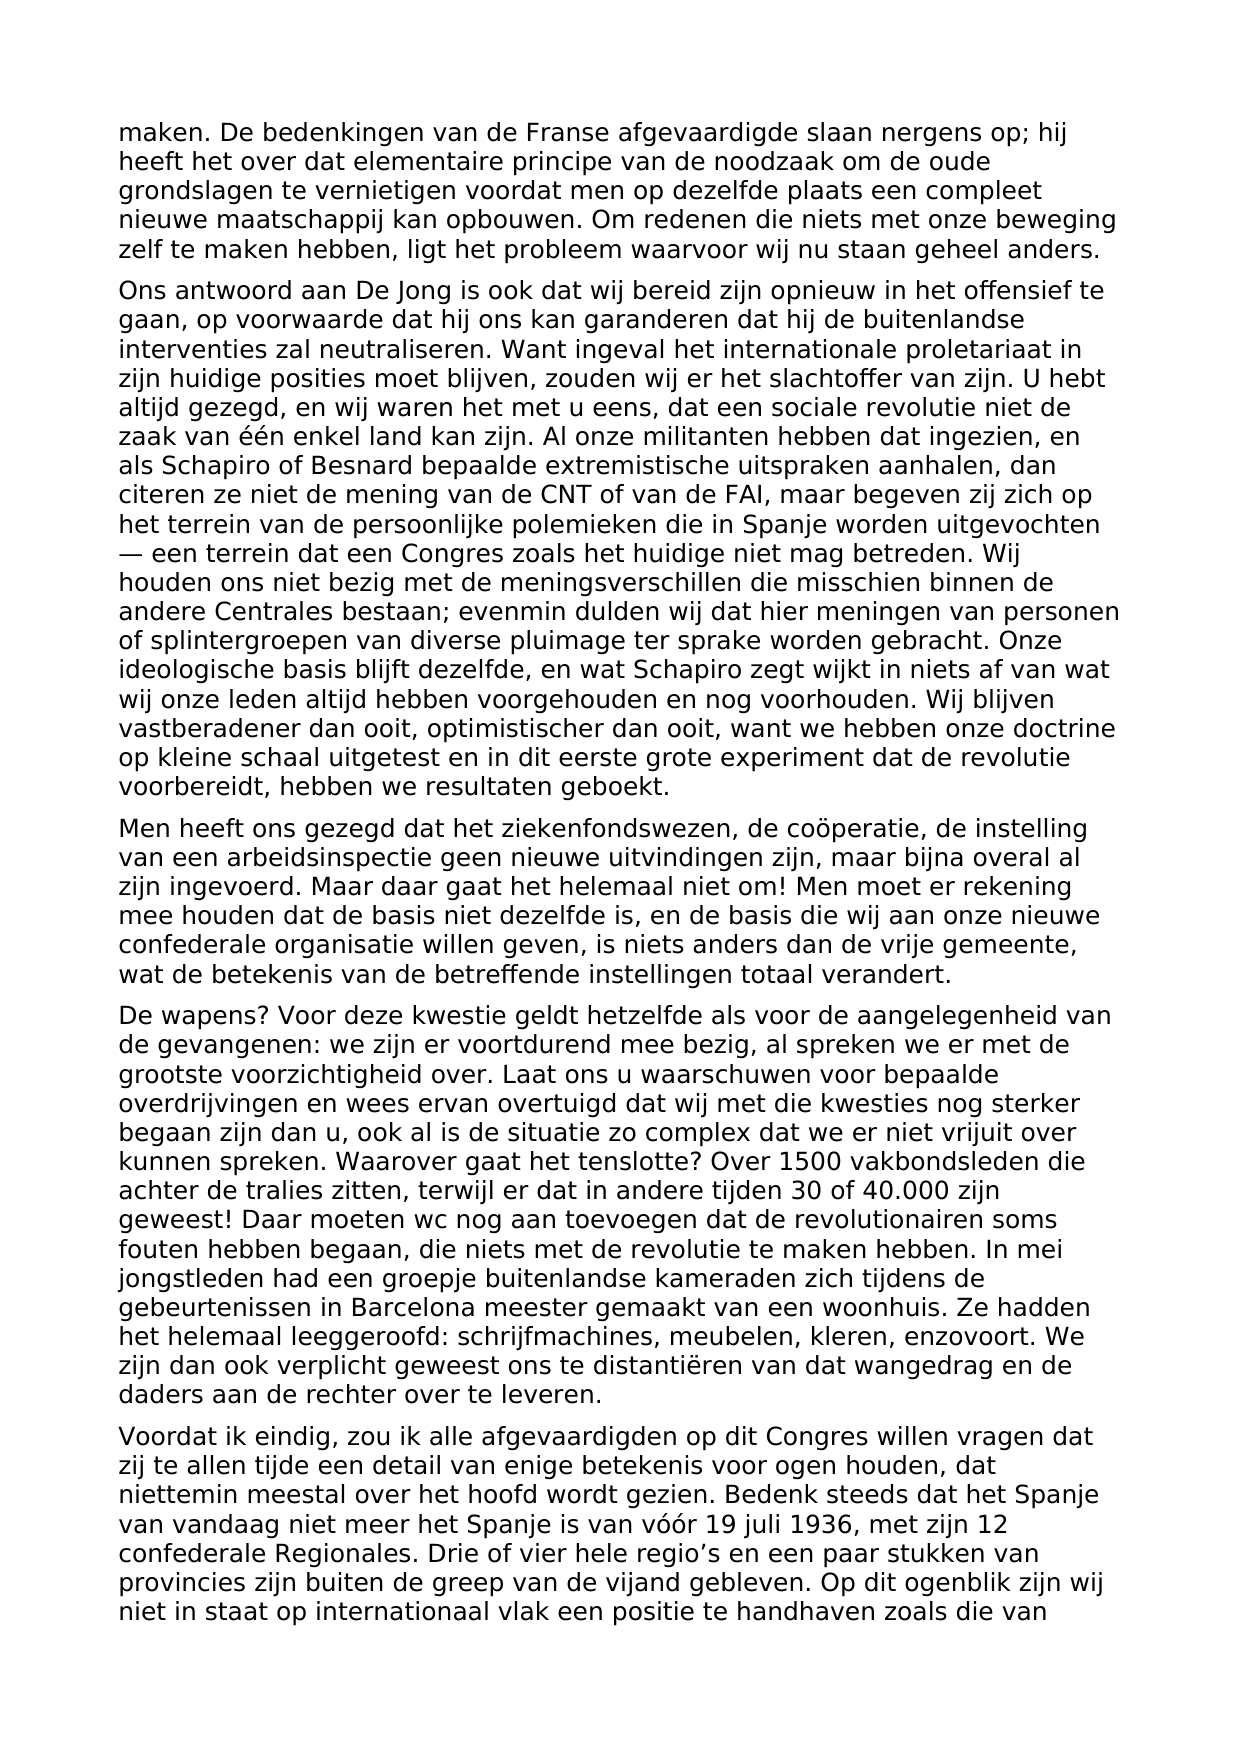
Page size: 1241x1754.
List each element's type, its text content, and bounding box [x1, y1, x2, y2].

text Voordat ik eindig, zou ik alle afgevaardigden op dit Congres willen vragen dat zij te allen tijde een detail van enige betekenis voor ogen houden, dat niettemin meestal over het hoofd wordt gezien. Bedenk steeds dat het Spanje van vandaag niet meer het Spanje is van vóór 19 juli 1936, met zijn 12 confederale Regionales. Drie of vier hele regio’s en een paar stukken van provincies zijn buiten de greep van de vijand gebleven. Op dit ogenblik zijn wij niet in staat op internationaal vlak een positie te handhaven zoals die van [118, 1422, 1122, 1626]
text Men heeft ons gezegd dat het ziekenfondswezen, de coöperatie, de instelling van een arbeidsinspectie geen nieuwe uitvindingen zijn, maar bijna overal al zijn ingevoerd. Maar daar gaat het helemaal niet om! Men moet er rekening mee houden dat de basis niet dezelfde is, en de basis die wij aan onze nieuwe confederale organisatie willen geven, is niets anders dan de vrije gemeente, wat de betekenis van de betreffende instellingen totaal verandert. [118, 814, 1122, 989]
text Ons antwoord aan De Jong is ook dat wij bereid zijn opnieuw in het offensief te gaan, op voorwaarde dat hij ons kan garanderen dat hij de buitenlandse interventies zal neutraliseren. Want ingeval het internationale proletariaat in zijn huidige posities moet blijven, zouden wij er het slachtoffer van zijn. U hebt altijd gezegd, en wij waren het met u eens, dat een sociale revolutie niet de zaak van één enkel land kan zijn. Al onze militanten hebben dat ingezien, en als Schapiro of Besnard bepaalde extremistische uitspraken aanhalen, dan citeren ze niet de mening van de CNT of van de FAI, maar begeven zij zich op het terrein van de persoonlijke polemieken die in Spanje worden uitgevochten — een terrein dat een Congres zoals het huidige niet mag betreden. Wij houden ons niet bezig met de meningsverschillen die misschien binnen de andere Centrales bestaan; evenmin dulden wij dat hier meningen van personen of splintergroepen van diverse pluimage ter sprake worden gebracht. Onze ideologische basis blijft dezelfde, en wat Schapiro zegt wijkt in niets af van wat wij onze leden altijd hebben voorgehouden en nog voorhouden. Wij blijven vastberadener dan ooit, optimistischer dan ooit, want we hebben onze doctrine op kleine schaal uitgetest en in dit eerste grote experiment dat de revolutie voorbereidt, hebben we resultaten geboekt. [118, 276, 1122, 801]
text De wapens? Voor deze kwestie geldt hetzelfde als voor de aangelegenheid van de gevangenen: we zijn er voortdurend mee bezig, al spreken we er met de grootste voorzichtigheid over. Laat ons u waarschuwen voor bepaalde overdrijvingen en wees ervan overtuigd dat wij met die kwesties nog sterker begaan zijn dan u, ook al is de situatie zo complex dat we er niet vrijuit over kunnen spreken. Waarover gaat het tenslotte? Over 1500 vakbondsleden die achter de tralies zitten, terwijl er dat in andere tijden 30 of 40.000 zijn geweest! Daar moeten wc nog aan toevoegen dat de revolutionairen soms fouten hebben begaan, die niets met de revolutie te maken hebben. In mei jongstleden had een groepje buitenlandse kameraden zich tijdens de gebeurtenissen in Barcelona meester gemaakt van een woonhuis. Ze hadden het helemaal leeggeroofd: schrijfmachines, meubelen, kleren, enzovoort. We zijn dan ook verplicht geweest ons te distantiëren van dat wangedrag en de daders aan de rechter over te leveren. [118, 1001, 1122, 1410]
text maken. De bedenkingen van de Franse afgevaardigde slaan nergens op; hij heeft het over dat elementaire principe van de noodzaak om de oude grondslagen te vernietigen voordat men op dezelfde plaats een compleet nieuwe maatschappij kan opbouwen. Om redenen die niets met onze beweging zelf te maken hebben, ligt het probleem waarvoor wij nu staan geheel anders. [118, 118, 1122, 264]
